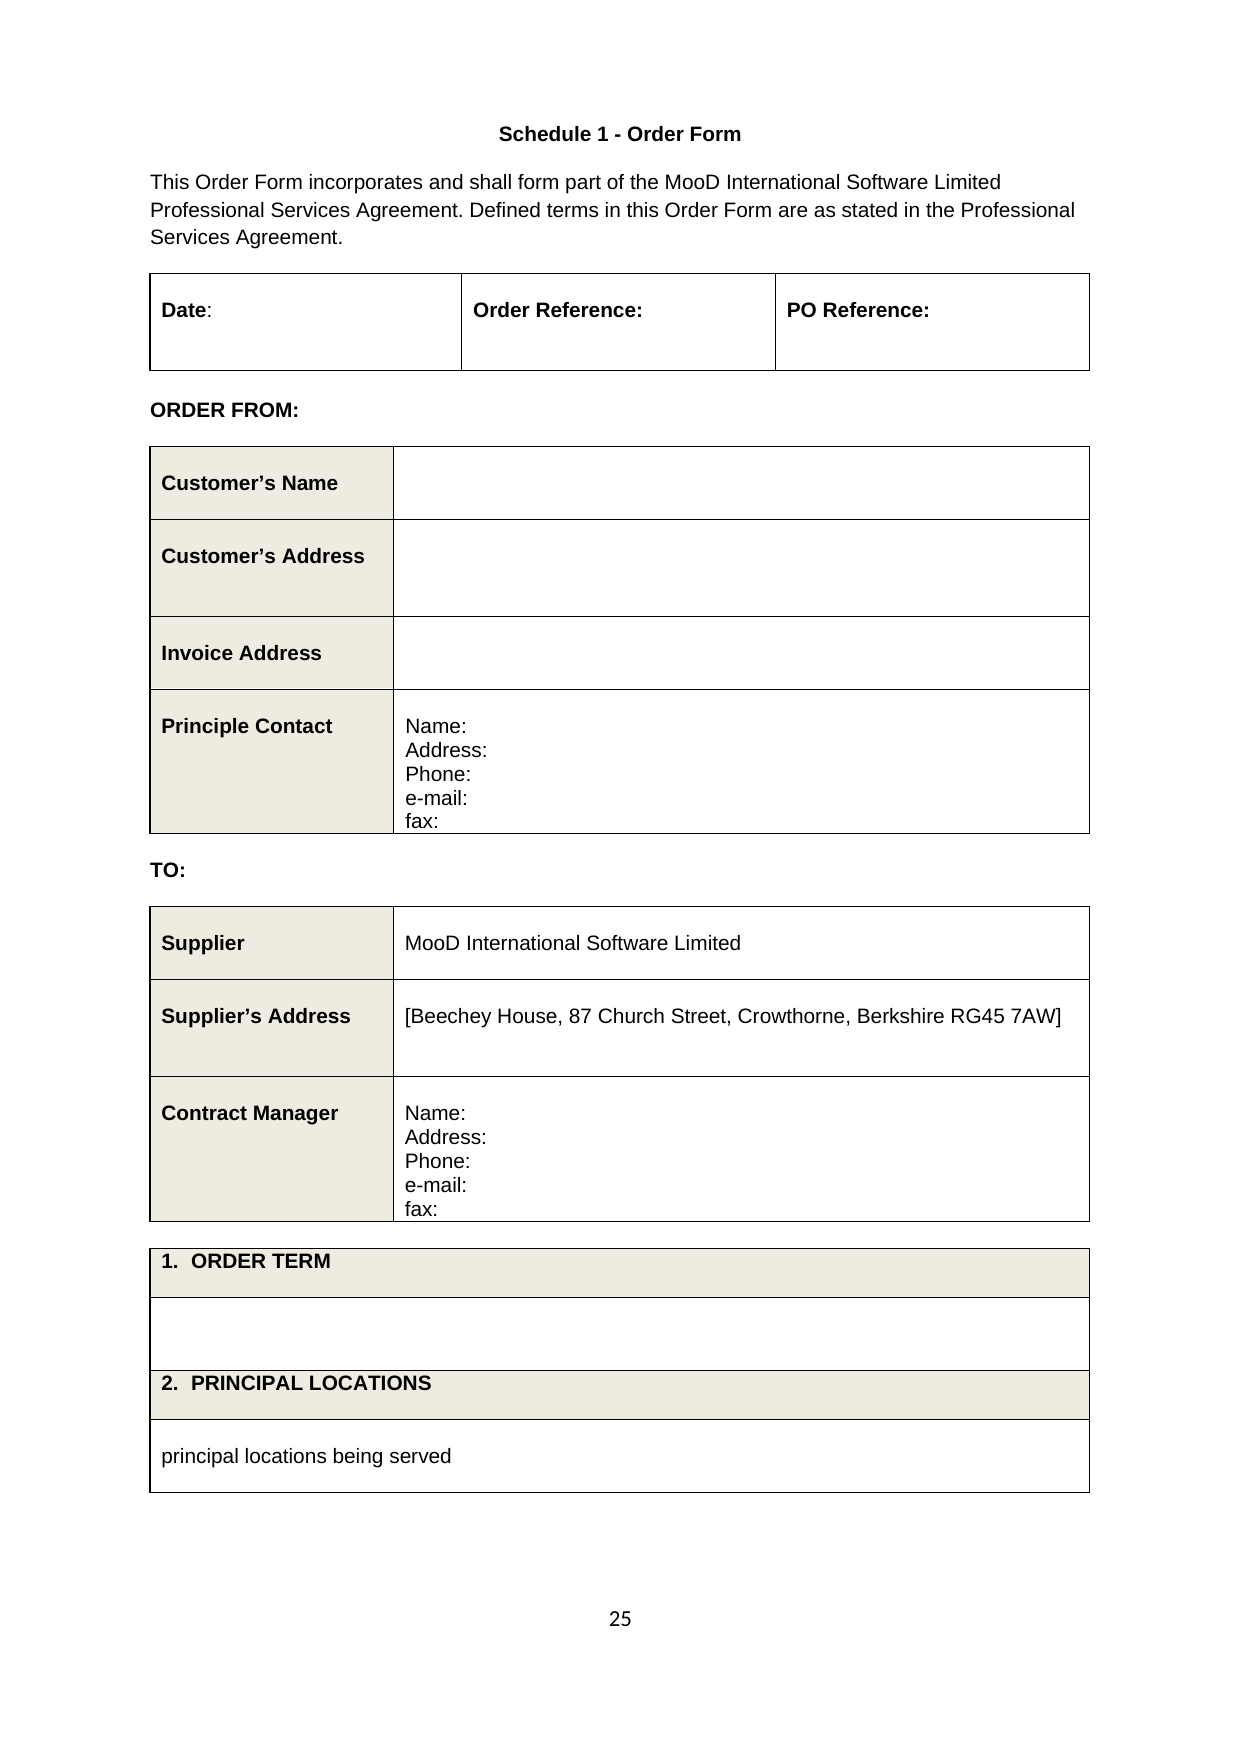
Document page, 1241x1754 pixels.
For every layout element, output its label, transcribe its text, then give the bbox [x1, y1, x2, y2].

text ORDER FROM: [150, 397, 1090, 421]
table_header Order Reference: [462, 274, 775, 370]
table_cell Principle Contact [151, 690, 393, 833]
table_header [640, 1494, 885, 1541]
table_cell PRINCIPAL LOCATIONS [151, 1371, 1089, 1419]
table_header ORDER TERM [151, 1249, 1089, 1297]
table_cell Contract Manager [151, 1077, 393, 1221]
table_header [394, 447, 1089, 519]
table_cell [394, 520, 1089, 616]
table_header Customer’s Name [151, 447, 393, 519]
table_header PO Reference: [776, 274, 1089, 370]
text TO: [150, 858, 1090, 882]
table_cell Name: Address: Phone: e-mail: fax: [394, 690, 1089, 833]
table_header Supplier [151, 907, 393, 979]
table_cell Supplier’s Address [151, 980, 393, 1076]
table_header [395, 1494, 640, 1541]
text This Order Form incorporates and shall form part of the MooD International Software Limited Professional Services Agreement. Defined terms in this Order Form are as stated in the Professional Services Agreement. [150, 170, 1090, 249]
table_header Date: [151, 274, 461, 370]
table_cell Customer’s Address [151, 520, 393, 616]
table_cell Invoice Address [151, 617, 393, 688]
table_cell [Beechey House, 87 Church Street, Crowthorne, Berkshire RG45 7AW] [394, 980, 1089, 1076]
table_cell Name: Address: Phone: e-mail: fax: [394, 1077, 1089, 1221]
table_cell principal locations being served [151, 1420, 1089, 1492]
table_cell [394, 617, 1089, 688]
text Schedule 1 - Order Form [150, 122, 1090, 146]
table_header [151, 1494, 395, 1541]
table_cell [151, 1298, 1089, 1370]
table_header MooD International Software Limited [394, 907, 1089, 979]
